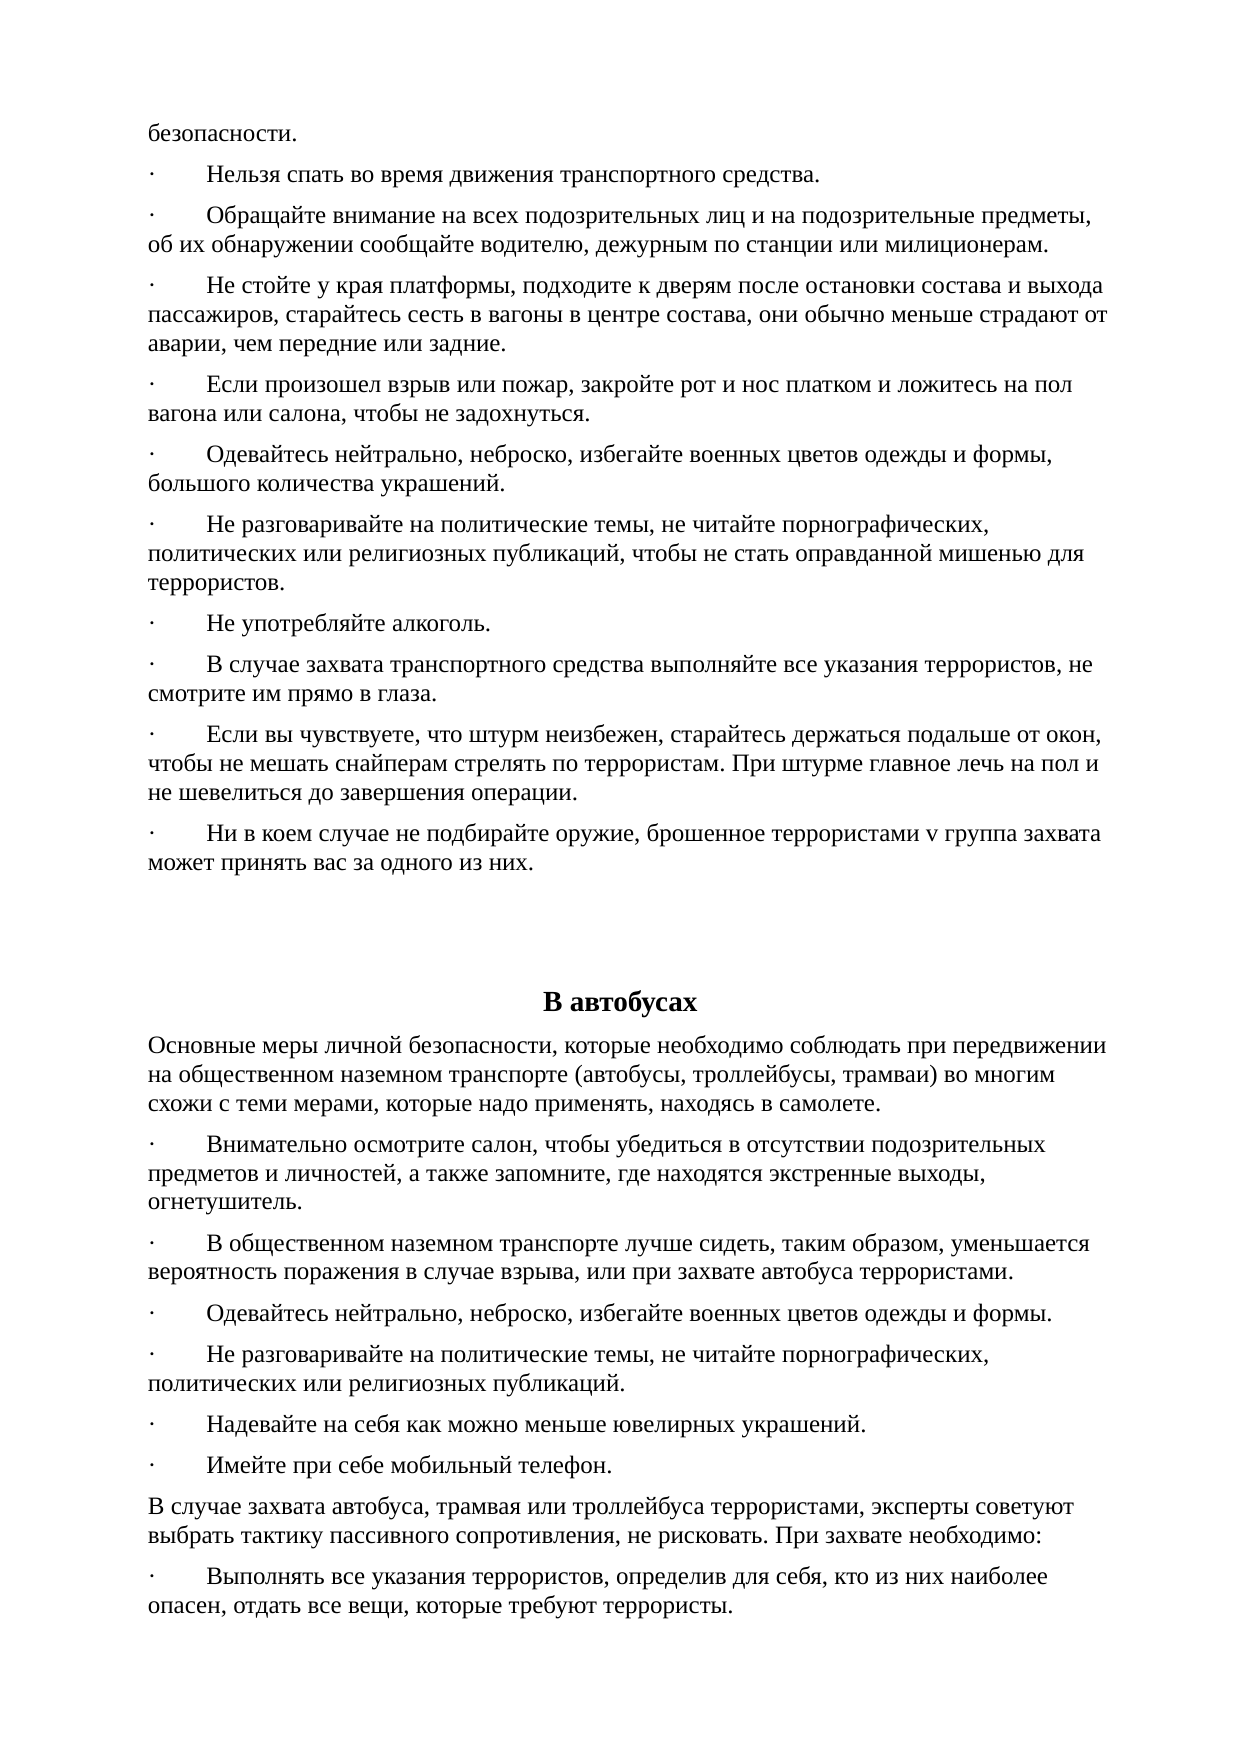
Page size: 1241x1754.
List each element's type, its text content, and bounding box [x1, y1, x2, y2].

text безопасности. [148, 118, 1122, 147]
text · Одевайтесь нейтрально, неброско, избегайте военных цветов одежды и формы, большого количества украшений. [148, 439, 1122, 497]
text · Обращайте внимание на всех подозрительных лиц и на подозрительные предметы, об их обнаружении сообщайте водителю, дежурным по станции или милиционерам. [148, 201, 1122, 258]
text · В общественном наземном транспорте лучше сидеть, таким образом, уменьшается вероятность поражения в случае взрыва, или при захвате автобуса террористами. [148, 1228, 1122, 1285]
text · Не употребляйте алкоголь. [148, 608, 1122, 637]
text · Не разговаривайте на политические темы, не читайте порнографических, политических или религиозных публикаций, чтобы не стать оправданной мишенью для террористов. [148, 509, 1122, 596]
text · Если произошел взрыв или пожар, закройте рот и нос платком и ложитесь на пол вагона или салона, чтобы не задохнуться. [148, 369, 1122, 427]
text · Внимательно осмотрите салон, чтобы убедиться в отсутствии подозрительных предметов и личностей, а также запомните, где находятся экстренные выходы, огнетушитель. [148, 1129, 1122, 1215]
text · Выполнять все указания террористов, определив для себя, кто из них наиболее опасен, отдать все вещи, которые требуют террористы. [148, 1561, 1122, 1619]
text В случае захвата автобуса, трамвая или троллейбуса террористами, эксперты советуют выбрать тактику пассивного сопротивления, не рисковать. При захвате необходимо: [148, 1491, 1122, 1549]
text · Ни в коем случае не подбирайте оружие, брошенное террористами v группа захвата может принять вас за одного из них. [148, 818, 1122, 876]
text · Не разговаривайте на политические темы, не читайте порнографических, политических или религиозных публикаций. [148, 1339, 1122, 1396]
text · Надевайте на себя как можно меньше ювелирных украшений. [148, 1409, 1122, 1438]
text Основные меры личной безопасности, которые необходимо соблюдать при передвижении на общественном наземном транспорте (автобусы, троллейбусы, трамваи) во многим схожи с теми мерами, которые надо применять, находясь в самолете. [148, 1030, 1122, 1116]
text · Одевайтесь нейтрально, неброско, избегайте военных цветов одежды и формы. [148, 1298, 1122, 1326]
text · В случае захвата транспортного средства выполняйте все указания террористов, не смотрите им прямо в глаза. [148, 649, 1122, 707]
text · Если вы чувствуете, что штурм неизбежен, старайтесь держаться подальше от окон, чтобы не мешать снайперам стрелять по террористам. При штурме главное лечь на пол и не шевелиться до завершения операции. [148, 719, 1122, 806]
text · Не стойте у края платформы, подходите к дверям после остановки состава и выхода пассажиров, старайтесь сесть в вагоны в центре состава, они обычно меньше страдают от аварии, чем передние или задние. [148, 271, 1122, 357]
subtitle В автобусах [118, 984, 1122, 1018]
text · Имейте при себе мобильный телефон. [148, 1450, 1122, 1479]
text · Нельзя спать во время движения транспортного средства. [148, 159, 1122, 188]
